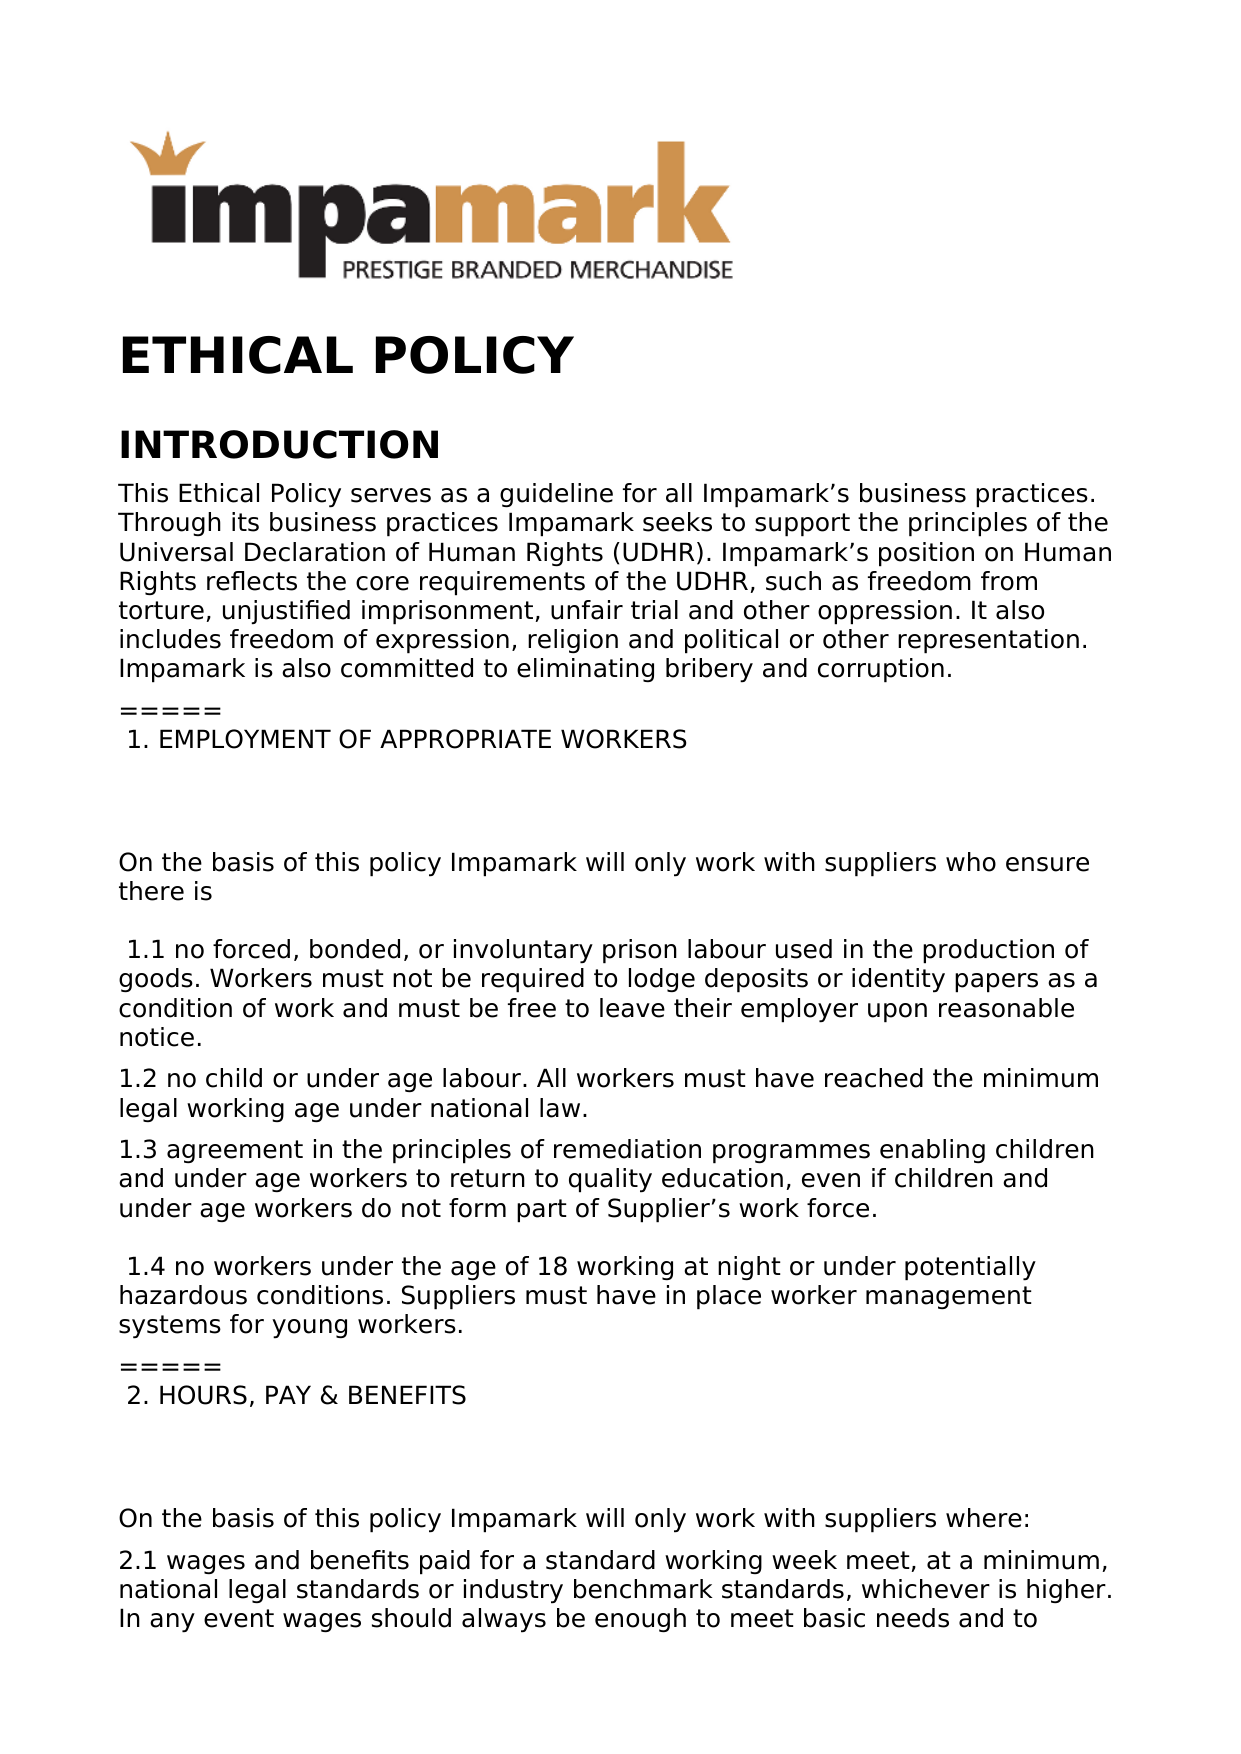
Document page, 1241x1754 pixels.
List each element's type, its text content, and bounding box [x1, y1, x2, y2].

text ===== 1. EMPLOYMENT OF APPROPRIATE WORKERS [118, 696, 1122, 754]
text 1.3 agreement in the principles of remediation programmes enabling children and under age workers to return to quality education, even if children and under age workers do not form part of Supplier’s work force. 1.4 no workers under the age of 18 working at night or under potentially hazardous conditions. Suppliers must have in place worker management systems for young workers. [118, 1136, 1122, 1340]
text 2.1 wages and benefits paid for a standard working week meet, at a minimum, national legal standards or industry benchmark standards, whichever is higher. In any event wages should always be enough to meet basic needs and to [118, 1546, 1122, 1633]
subtitle INTRODUCTION [118, 423, 1122, 467]
picture [118, 118, 744, 290]
text ===== 2. HOURS, PAY & BENEFITS [118, 1352, 1122, 1411]
text This Ethical Policy serves as a guideline for all Impamark’s business practices. Through its business practices Impamark seeks to support the principles of the Universal Declaration of Human Rights (UDHR). Impamark’s position on Human Rights reflects the core requirements of the UDHR, such as freedom from torture, unjustified imprisonment, unfair trial and other oppression. It also includes freedom of expression, religion and political or other representation. Impamark is also committed to eliminating bribery and corruption. [118, 479, 1122, 683]
text On the basis of this policy Impamark will only work with suppliers where: [118, 1504, 1122, 1533]
subtitle ETHICAL POLICY [118, 327, 1122, 386]
text On the basis of this policy Impamark will only work with suppliers who ensure there is 1.1 no forced, bonded, or involuntary prison labour used in the production of goods. Workers must not be required to lodge deposits or identity papers as a condition of work and must be free to leave their employer upon reasonable notice. [118, 848, 1122, 1052]
text 1.2 no child or under age labour. All workers must have reached the minimum legal working age under national law. [118, 1065, 1122, 1123]
